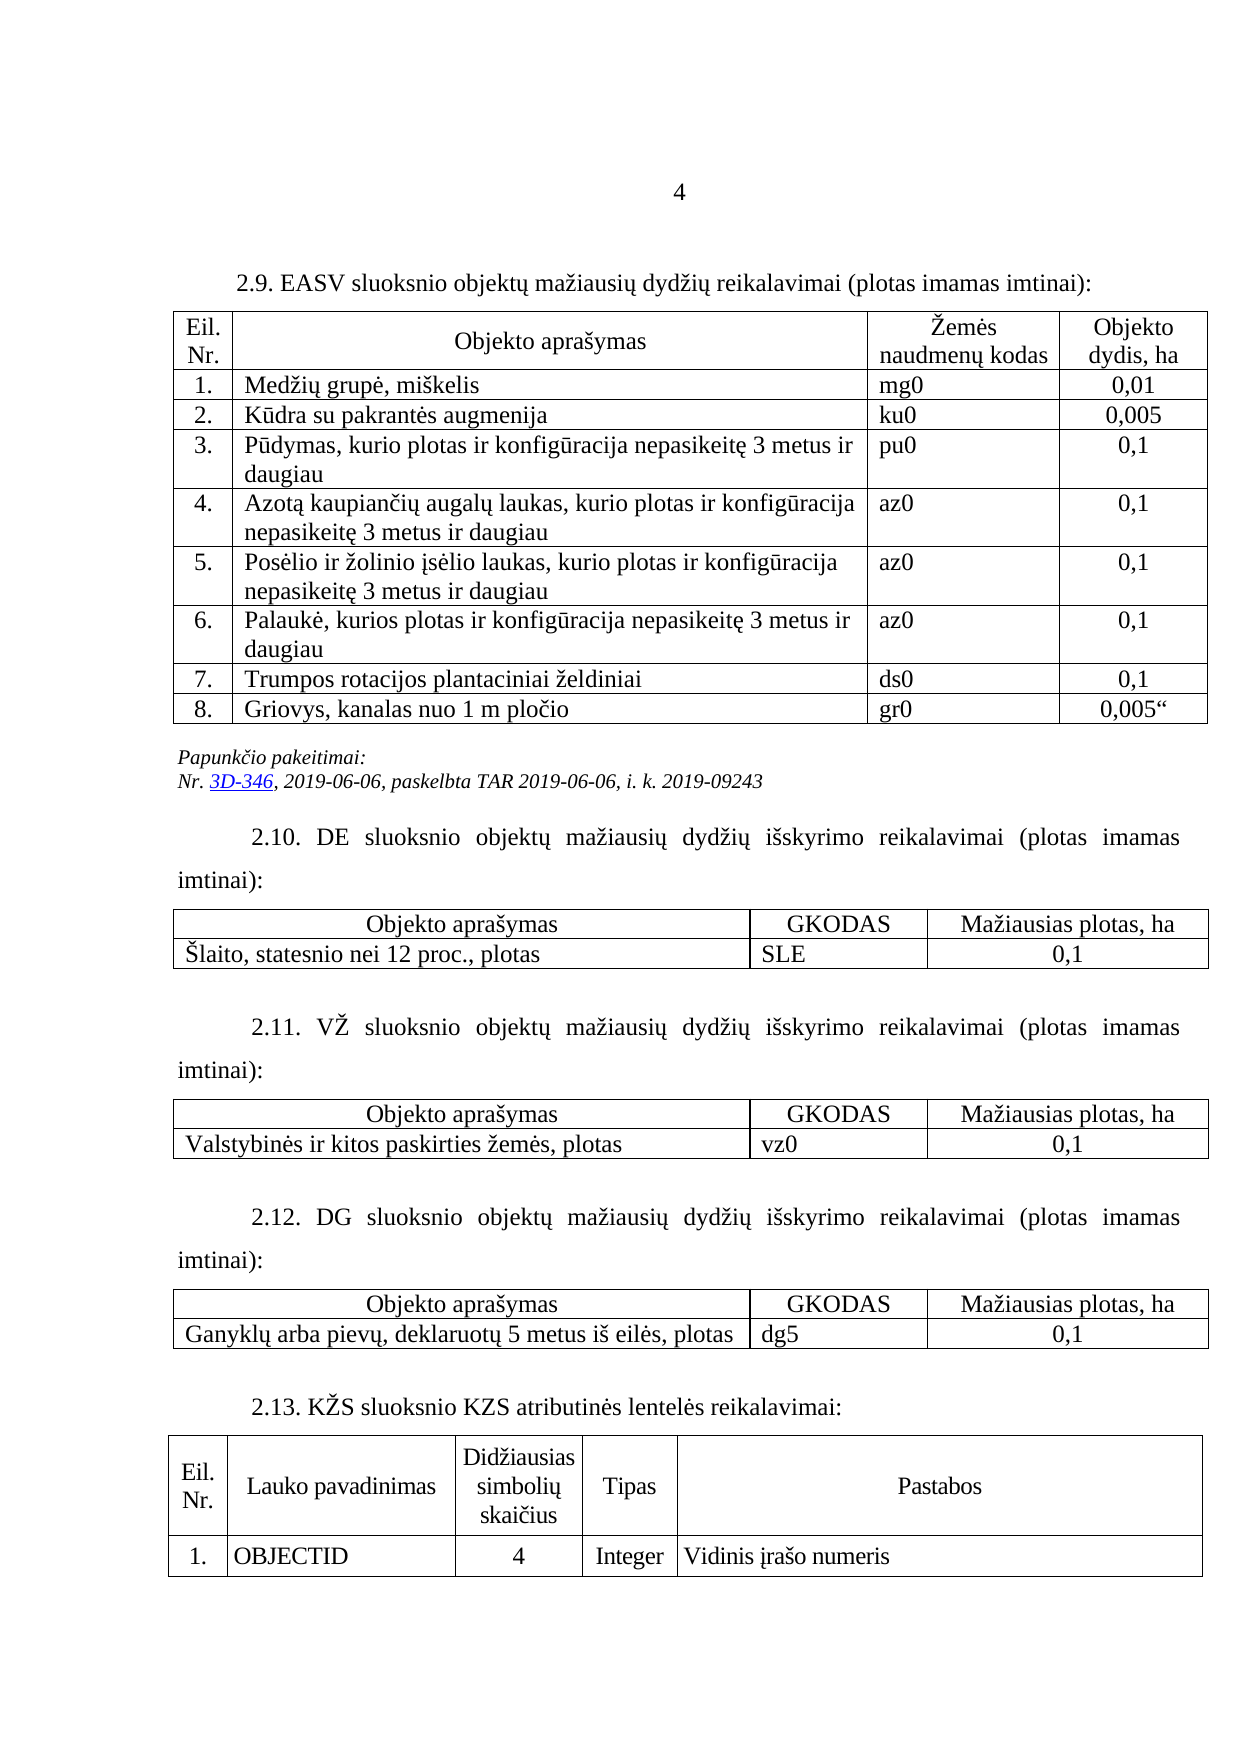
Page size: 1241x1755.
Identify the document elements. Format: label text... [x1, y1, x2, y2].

table_header Objekto aprašymas [233, 312, 867, 369]
text Nr. 3D-346, 2019-06-06, paskelbta TAR 2019-06-06, i. k. 2019-09243 [177, 769, 1181, 793]
table_cell ku0 [868, 400, 1059, 429]
table_header Eil. Nr. [169, 1436, 227, 1534]
table_header Žemės naudmenų kodas [868, 312, 1059, 369]
table_cell 0,1 [1060, 606, 1207, 663]
table_cell Kūdra su pakrantės augmenija [233, 400, 867, 429]
table_cell Trumpos rotacijos plantaciniai želdiniai [233, 664, 867, 693]
table_header Objekto aprašymas [174, 910, 749, 938]
text 2.12. DG sluoksnio objektų mažiausių dydžių išskyrimo reikalavimai (plotas imamas imtinai): [177, 1202, 1181, 1274]
table_header Objekto aprašymas [174, 1290, 749, 1318]
table_cell 1. [174, 370, 232, 399]
table_cell Pūdymas, kurio plotas ir konfigūracija nepasikeitę 3 metus ir daugiau [233, 430, 867, 487]
table_cell Posėlio ir žolinio įsėlio laukas, kurio plotas ir konfigūracija nepasikeitę 3 metus ir daugiau [233, 547, 867, 604]
table_cell 8. [174, 694, 232, 723]
table_cell 6. [174, 606, 232, 663]
text 2.9. EASV sluoksnio objektų mažiausių dydžių reikalavimai (plotas imamas imtinai): [236, 268, 1181, 296]
table_cell 0,1 [1060, 489, 1207, 546]
table_cell az0 [868, 489, 1059, 546]
table_header GKODAS [751, 910, 927, 938]
table_cell 0,1 [1060, 430, 1207, 487]
table_header Eil. Nr. [174, 312, 232, 369]
table_header Mažiausias plotas, ha [928, 910, 1208, 938]
table_cell Šlaito, statesnio nei 12 proc., plotas [174, 939, 749, 968]
table_cell gr0 [868, 694, 1059, 723]
table_cell 0,1 [928, 1129, 1208, 1158]
table_cell Medžių grupė, miškelis [233, 370, 867, 399]
text Papunkčio pakeitimai: [177, 745, 1181, 769]
table_cell 1. [169, 1536, 227, 1576]
table_cell ds0 [868, 664, 1059, 693]
table_cell 0,005“ [1060, 694, 1207, 723]
table_cell Ganyklų arba pievų, deklaruotų 5 metus iš eilės, plotas [174, 1319, 749, 1348]
table_cell Azotą kaupiančių augalų laukas, kurio plotas ir konfigūracija nepasikeitę 3 metus ir daugiau [233, 489, 867, 546]
text 2.10. DE sluoksnio objektų mažiausių dydžių išskyrimo reikalavimai (plotas imamas imtinai): [177, 822, 1181, 894]
text 2.13. KŽS sluoksnio KZS atributinės lentelės reikalavimai: [177, 1392, 1181, 1421]
table_header GKODAS [751, 1290, 927, 1318]
table_header Objekto aprašymas [174, 1100, 749, 1128]
table_cell Valstybinės ir kitos paskirties žemės, plotas [174, 1129, 749, 1158]
table_cell 0,005 [1060, 400, 1207, 429]
table_header GKODAS [751, 1100, 927, 1128]
text 2.11. VŽ sluoksnio objektų mažiausių dydžių išskyrimo reikalavimai (plotas imamas imtinai): [177, 1012, 1181, 1084]
table_header Tipas [583, 1436, 677, 1534]
table_cell 0,1 [928, 1319, 1208, 1348]
table_cell mg0 [868, 370, 1059, 399]
table_cell 2. [174, 400, 232, 429]
table_cell 0,01 [1060, 370, 1207, 399]
table_cell 0,1 [1060, 664, 1207, 693]
table_header Didžiausias simbolių skaičius [456, 1436, 582, 1534]
table_header Lauko pavadinimas [228, 1436, 455, 1534]
table_cell Integer [583, 1536, 677, 1576]
table_cell 3. [174, 430, 232, 487]
table_cell 0,1 [1060, 547, 1207, 604]
table_header Mažiausias plotas, ha [928, 1100, 1208, 1128]
table_cell Palaukė, kurios plotas ir konfigūracija nepasikeitę 3 metus ir daugiau [233, 606, 867, 663]
table_header Mažiausias plotas, ha [928, 1290, 1208, 1318]
table_header Pastabos [678, 1436, 1202, 1534]
table_cell SLE [751, 939, 927, 968]
table_cell 0,1 [928, 939, 1208, 968]
table_cell vz0 [751, 1129, 927, 1158]
table_cell 4 [456, 1536, 582, 1576]
table_cell 5. [174, 547, 232, 604]
table_cell OBJECTID [228, 1536, 455, 1576]
table_cell Vidinis įrašo numeris [678, 1536, 1202, 1576]
table_cell 4. [174, 489, 232, 546]
table_header Objekto dydis, ha [1060, 312, 1207, 369]
table_cell az0 [868, 606, 1059, 663]
table_cell Griovys, kanalas nuo 1 m pločio [233, 694, 867, 723]
table_cell pu0 [868, 430, 1059, 487]
table_cell az0 [868, 547, 1059, 604]
table_cell dg5 [751, 1319, 927, 1348]
table_cell 7. [174, 664, 232, 693]
